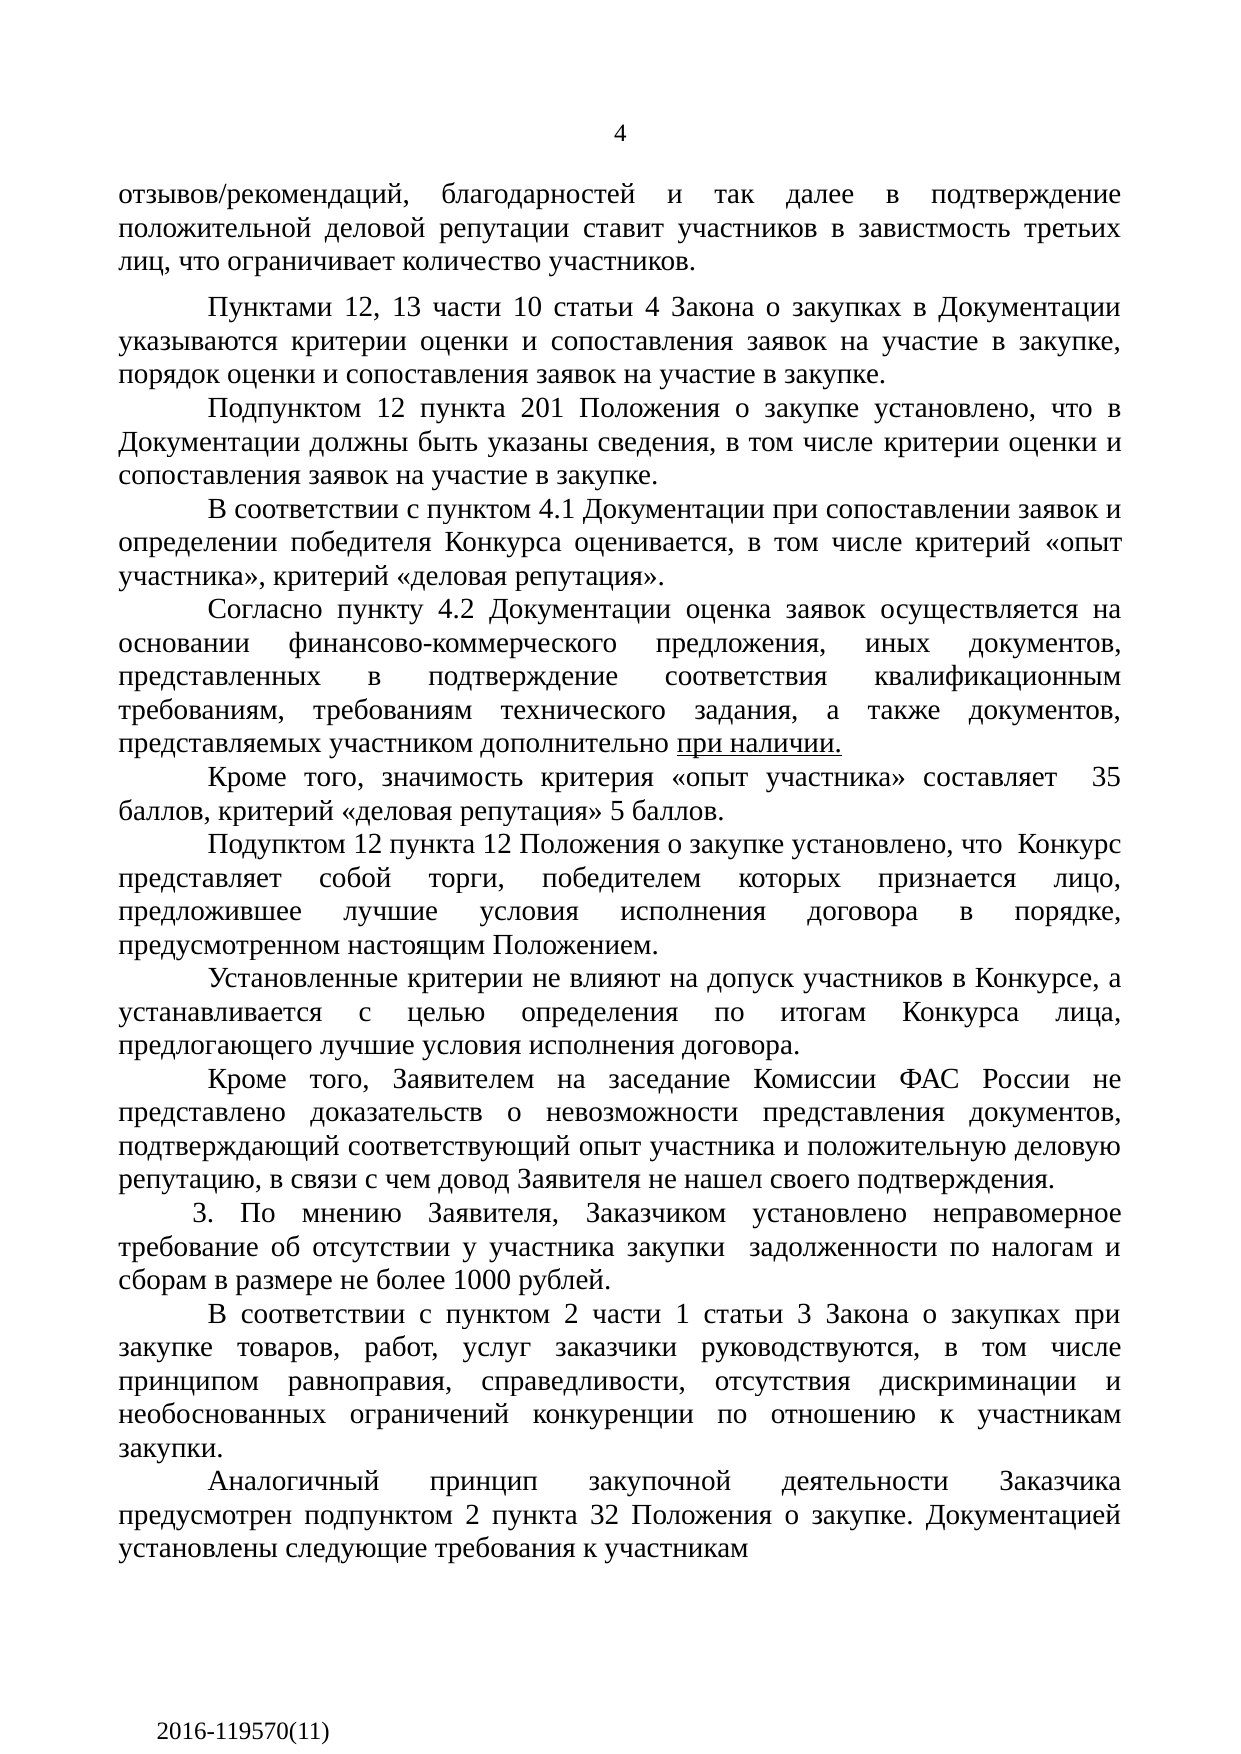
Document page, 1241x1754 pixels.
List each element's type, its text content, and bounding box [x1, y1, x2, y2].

text Установленные критерии не влияют на допуск участников в Конкурсе, а устанавливается с целью определения по итогам Конкурса лица, предлогающего лучшие условия исполнения договора. [118, 960, 1122, 1061]
text 3. По мнению Заявителя, Заказчиком установлено неправомерное требование об отсутствии у участника закупки задолженности по налогам и сборам в размере не более 1000 рублей. [118, 1195, 1122, 1296]
text В соответствии с пунктом 4.1 Документации при сопоставлении заявок и определении победителя Конкурса оценивается, в том числе критерий «опыт участника», критерий «деловая репутация». [118, 491, 1122, 591]
text Подпунктом 12 пункта 201 Положения о закупке установлено, что в Документации должны быть указаны сведения, в том числе критерии оценки и сопоставления заявок на участие в закупке. [118, 390, 1122, 491]
text Кроме того, Заявителем на заседание Комиссии ФАС России не представлено доказательств о невозможности представления документов, подтверждающий соответствующий опыт участника и положительную деловую репутацию, в связи с чем довод Заявителя не нашел своего подтверждения. [118, 1061, 1122, 1195]
text Кроме того, значимость критерия «опыт участника» составляет 35 баллов, критерий «деловая репутация» 5 баллов. [118, 759, 1122, 826]
text В соответствии с пунктом 2 части 1 статьи 3 Закона о закупках при закупке товаров, работ, услуг заказчики руководствуются, в том числе принципом равноправия, справедливости, отсутствия дискриминации и необоснованных ограничений конкуренции по отношению к участникам закупки. [118, 1296, 1122, 1463]
text Согласно пункту 4.2 Документации оценка заявок осуществляется на основании финансово-коммерческого предложения, иных документов, представленных в подтверждение соответствия квалификационным требованиям, требованиям технического задания, а также документов, представляемых участником дополнительно при наличии. [118, 591, 1122, 759]
text Подупктом 12 пункта 12 Положения о закупке установлено, что Конкурс представляет собой торги, победителем которых признается лицо, предложившее лучшие условия исполнения договора в порядке, предусмотренном настоящим Положением. [118, 826, 1122, 960]
text Аналогичный принцип закупочной деятельности Заказчика предусмотрен подпунктом 2 пункта 32 Положения о закупке. Документацией установлены следующие требования к участникам [118, 1463, 1122, 1564]
text Пунктами 12, 13 части 10 статьи 4 Закона о закупках в Документации указываются критерии оценки и сопоставления заявок на участие в закупке, порядок оценки и сопоставления заявок на участие в закупке. [118, 289, 1122, 390]
text отзывов/рекомендаций, благодарностей и так далее в подтверждение положительной деловой репутации ставит участников в завистмость третьих лиц, что ограничивает количество участников. [118, 176, 1122, 277]
